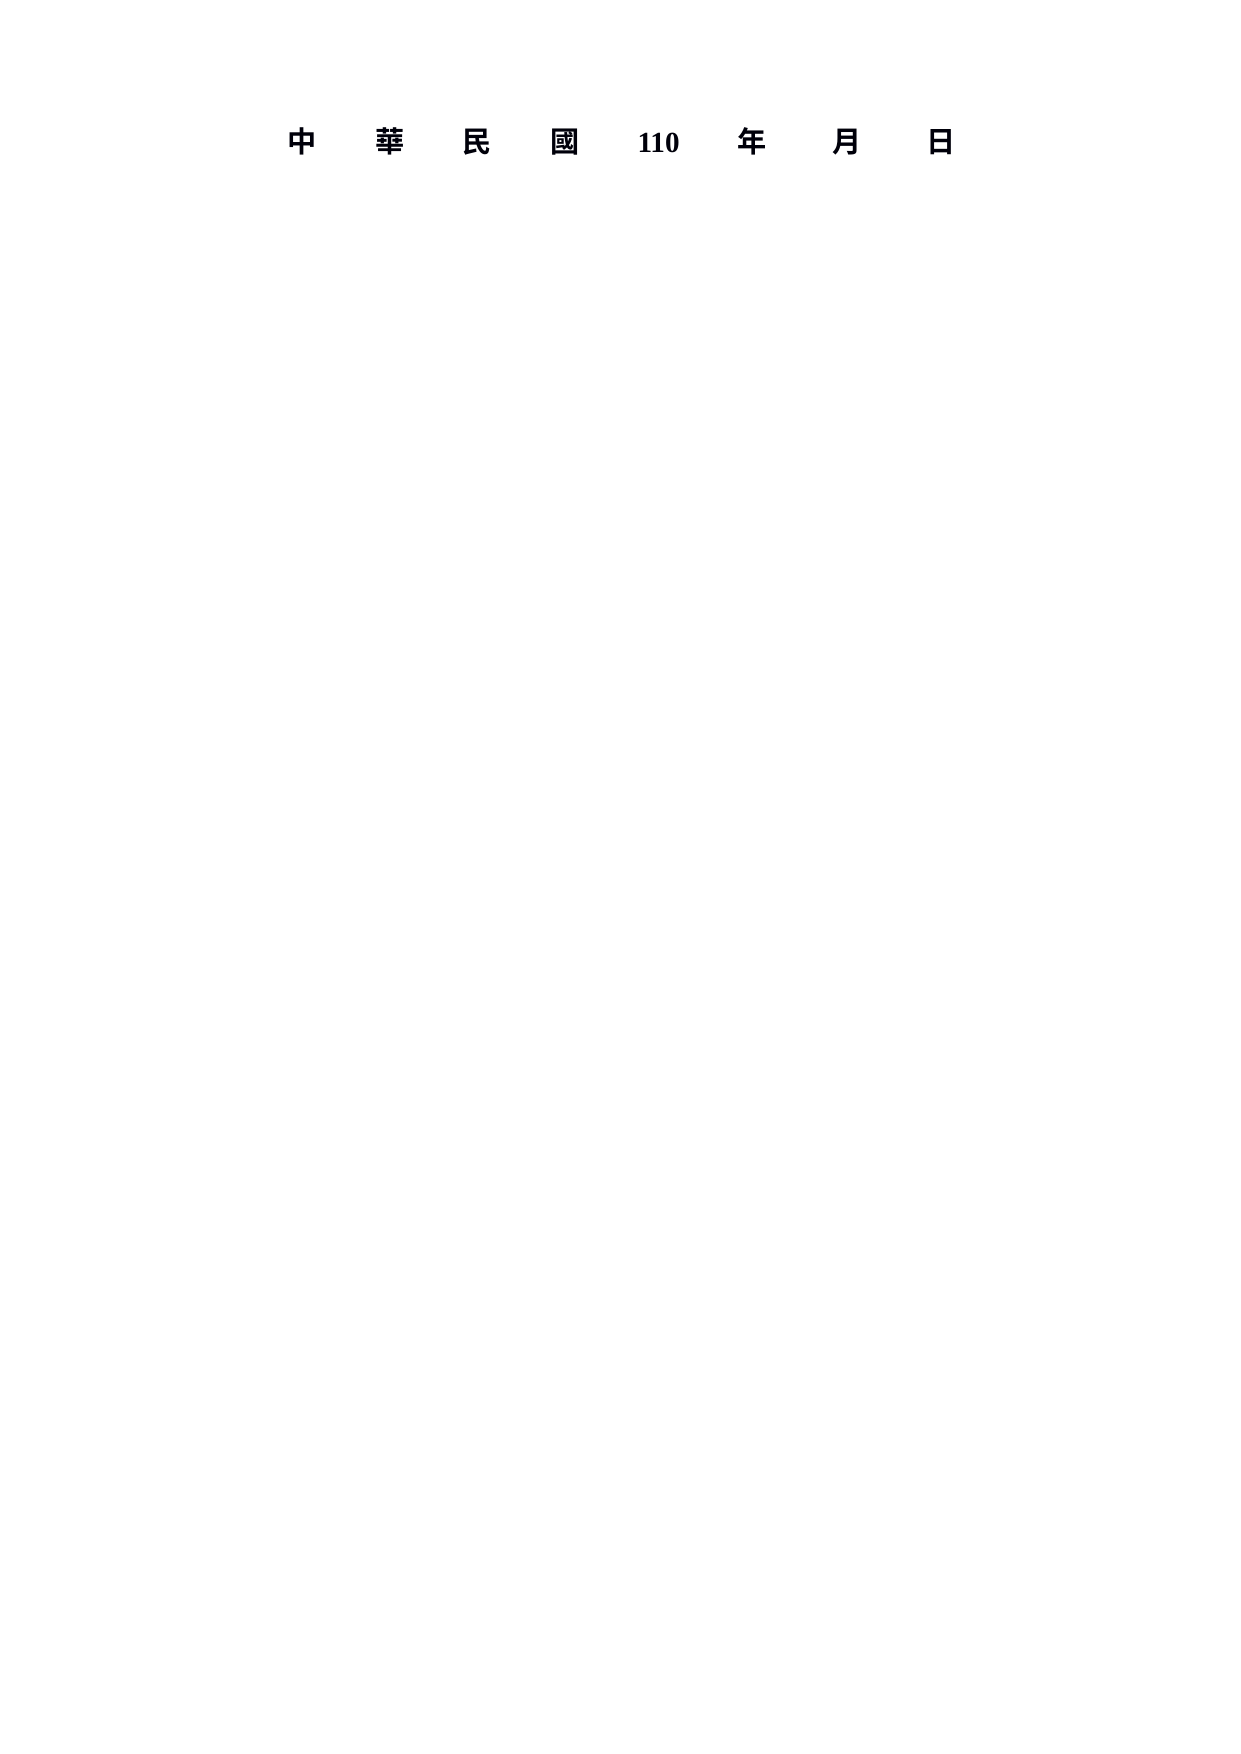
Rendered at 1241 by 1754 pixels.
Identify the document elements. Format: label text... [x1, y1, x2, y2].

text 中 華 民 國 110 年 月 日 [119, 118, 1123, 160]
